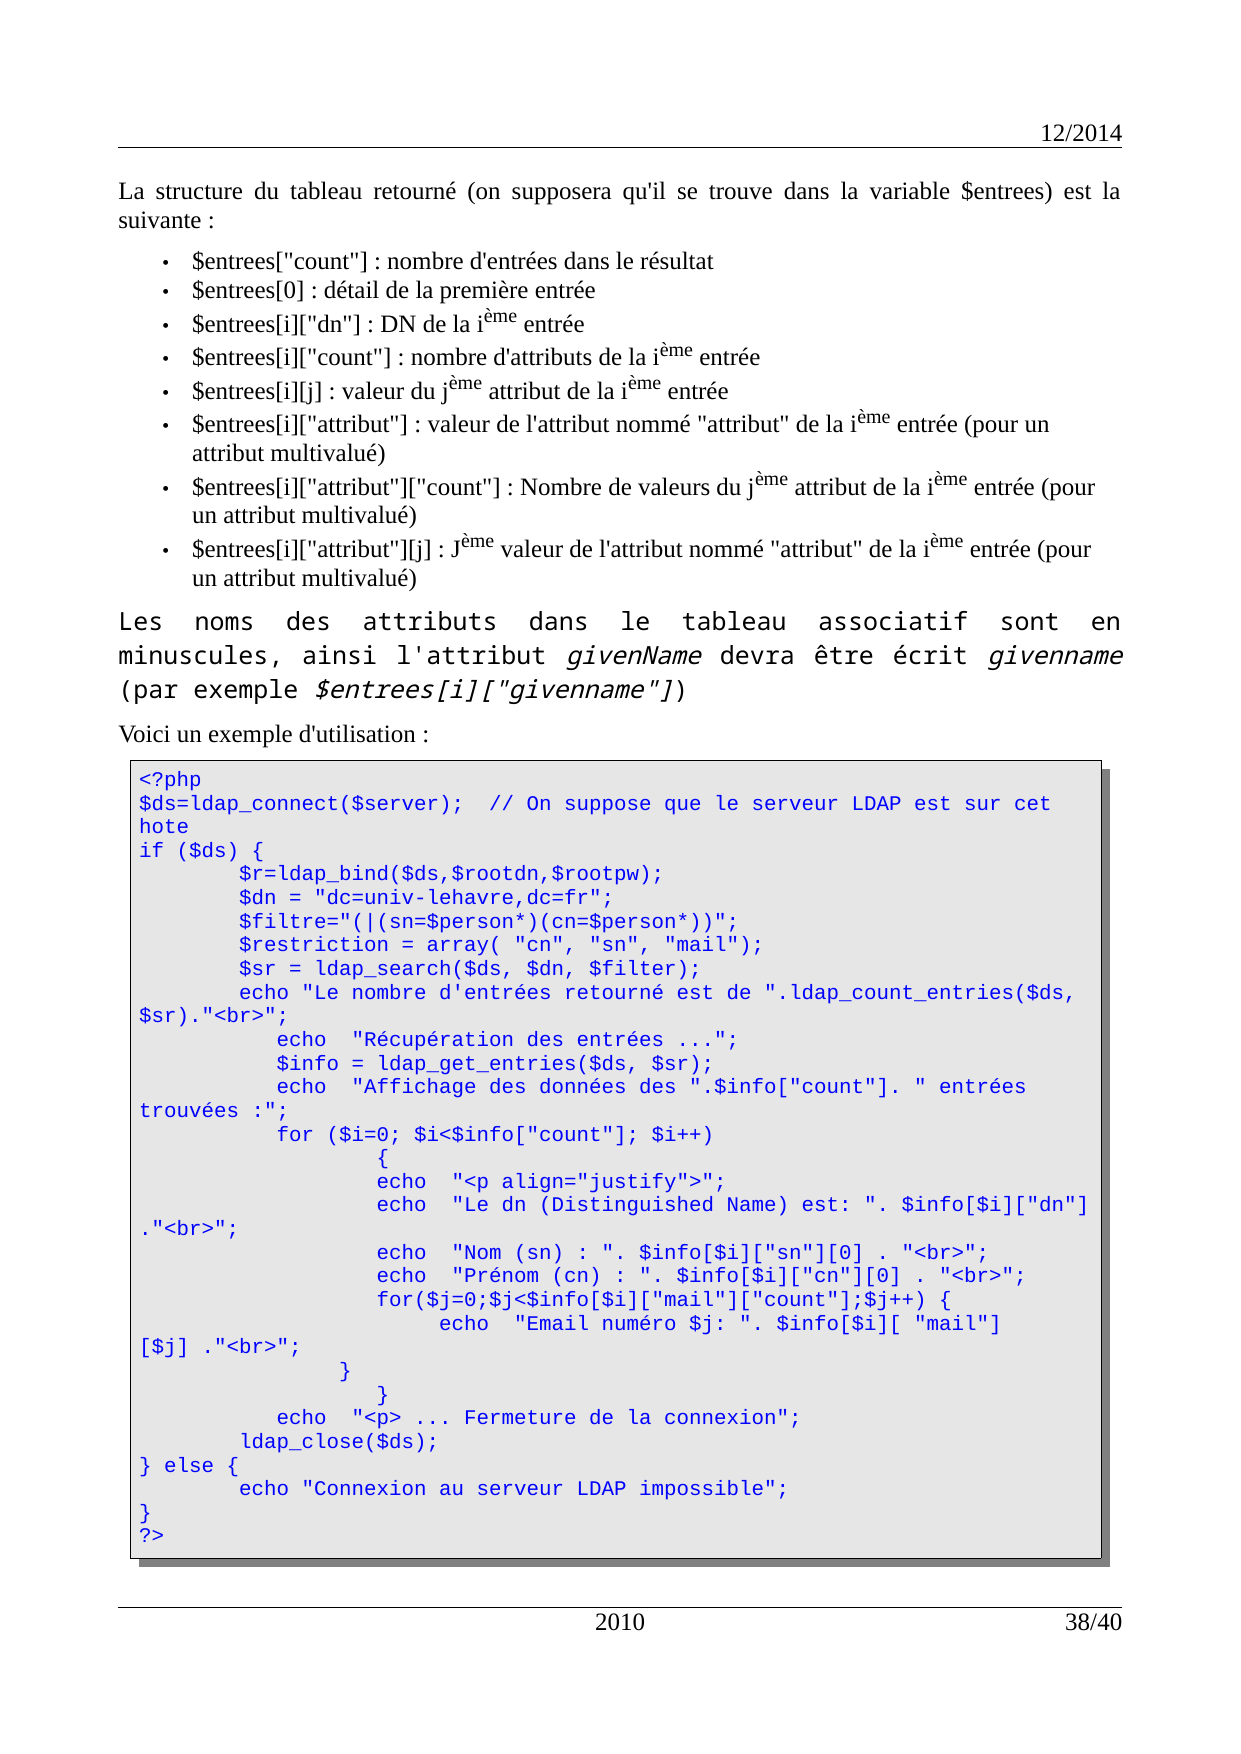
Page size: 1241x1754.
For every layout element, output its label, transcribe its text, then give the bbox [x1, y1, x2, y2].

text } [131, 1375, 1101, 1398]
text } [131, 1493, 1101, 1517]
text for($j=0;$j<$info[$i]["mail"]["count"];$j++) { [131, 1280, 1101, 1304]
text echo "Connexion au serveur LDAP impossible"; [131, 1469, 1101, 1493]
text echo "Nom (sn) : ". $info[$i]["sn"][0] . "<br>"; [131, 1233, 1101, 1256]
text echo "<p> ... Fermeture de la connexion"; [131, 1398, 1101, 1422]
list $entrees[i]["dn"] : DN de la ième entrée [162, 304, 1122, 337]
text ?> [131, 1517, 1101, 1558]
list $entrees[i]["count"] : nombre d'attributs de la ième entrée [162, 337, 1122, 371]
text Les noms des attributs dans le tableau associatif sont en minuscules, ainsi l'attribut givenName devra être écrit givenname (par exemple $entrees[i]["givenname"]) [118, 604, 1122, 706]
text echo "Affichage des données des ".$info["count"]. " entrées trouvées :"; [131, 1067, 1101, 1114]
text if ($ds) { [131, 831, 1101, 854]
text } else { [131, 1446, 1101, 1469]
text $filtre="(|(sn=$person*)(cn=$person*))"; [131, 902, 1101, 925]
list $entrees[0] : détail de la première entrée [162, 275, 1122, 304]
text echo "Prénom (cn) : ". $info[$i]["cn"][0] . "<br>"; [131, 1256, 1101, 1280]
list $entrees[i]["attribut"] : valeur de l'attribut nommé "attribut" de la ième entrée (pour un attribut multivalué) [162, 404, 1122, 467]
text $ds=ldap_connect($server); // On suppose que le serveur LDAP est sur cet hote [131, 783, 1101, 831]
text { [131, 1138, 1101, 1162]
text La structure du tableau retourné (on supposera qu'il se trouve dans la variable $entrees) est la suivante : [118, 176, 1122, 234]
text <?php [131, 761, 1101, 783]
text $info = ldap_get_entries($ds, $sr); [131, 1044, 1101, 1067]
text echo "Le nombre d'entrées retourné est de ".ldap_count_entries($ds,$sr)."<br>"; [131, 973, 1101, 1020]
text $restriction = array( "cn", "sn", "mail"); [131, 925, 1101, 949]
text $sr = ldap_search($ds, $dn, $filter); [131, 949, 1101, 973]
text echo "Le dn (Distinguished Name) est: ". $info[$i]["dn"] ."<br>"; [131, 1186, 1101, 1233]
text $dn = "dc=univ-lehavre,dc=fr"; [131, 878, 1101, 902]
text ldap_close($ds); [131, 1422, 1101, 1446]
text for ($i=0; $i<$info["count"]; $i++) [131, 1114, 1101, 1138]
list $entrees[i]["attribut"]["count"] : Nombre de valeurs du jème attribut de la ième entrée (pour un attribut multivalué) [162, 467, 1122, 529]
text echo "Récupération des entrées ..."; [131, 1020, 1101, 1044]
text echo "Email numéro $j: ". $info[$i][ "mail"][$j] ."<br>"; [131, 1304, 1101, 1351]
list $entrees[i]["attribut"][j] : Jème valeur de l'attribut nommé "attribut" de la ième entrée (pour un attribut multivalué) [162, 529, 1122, 591]
text echo "<p align="justify">"; [131, 1162, 1101, 1186]
text } [131, 1351, 1101, 1375]
list $entrees["count"] : nombre d'entrées dans le résultat [162, 246, 1122, 275]
text $r=ldap_bind($ds,$rootdn,$rootpw); [131, 854, 1101, 878]
text Voici un exemple d'utilisation : [118, 719, 1122, 747]
list $entrees[i][j] : valeur du jème attribut de la ième entrée [162, 371, 1122, 404]
